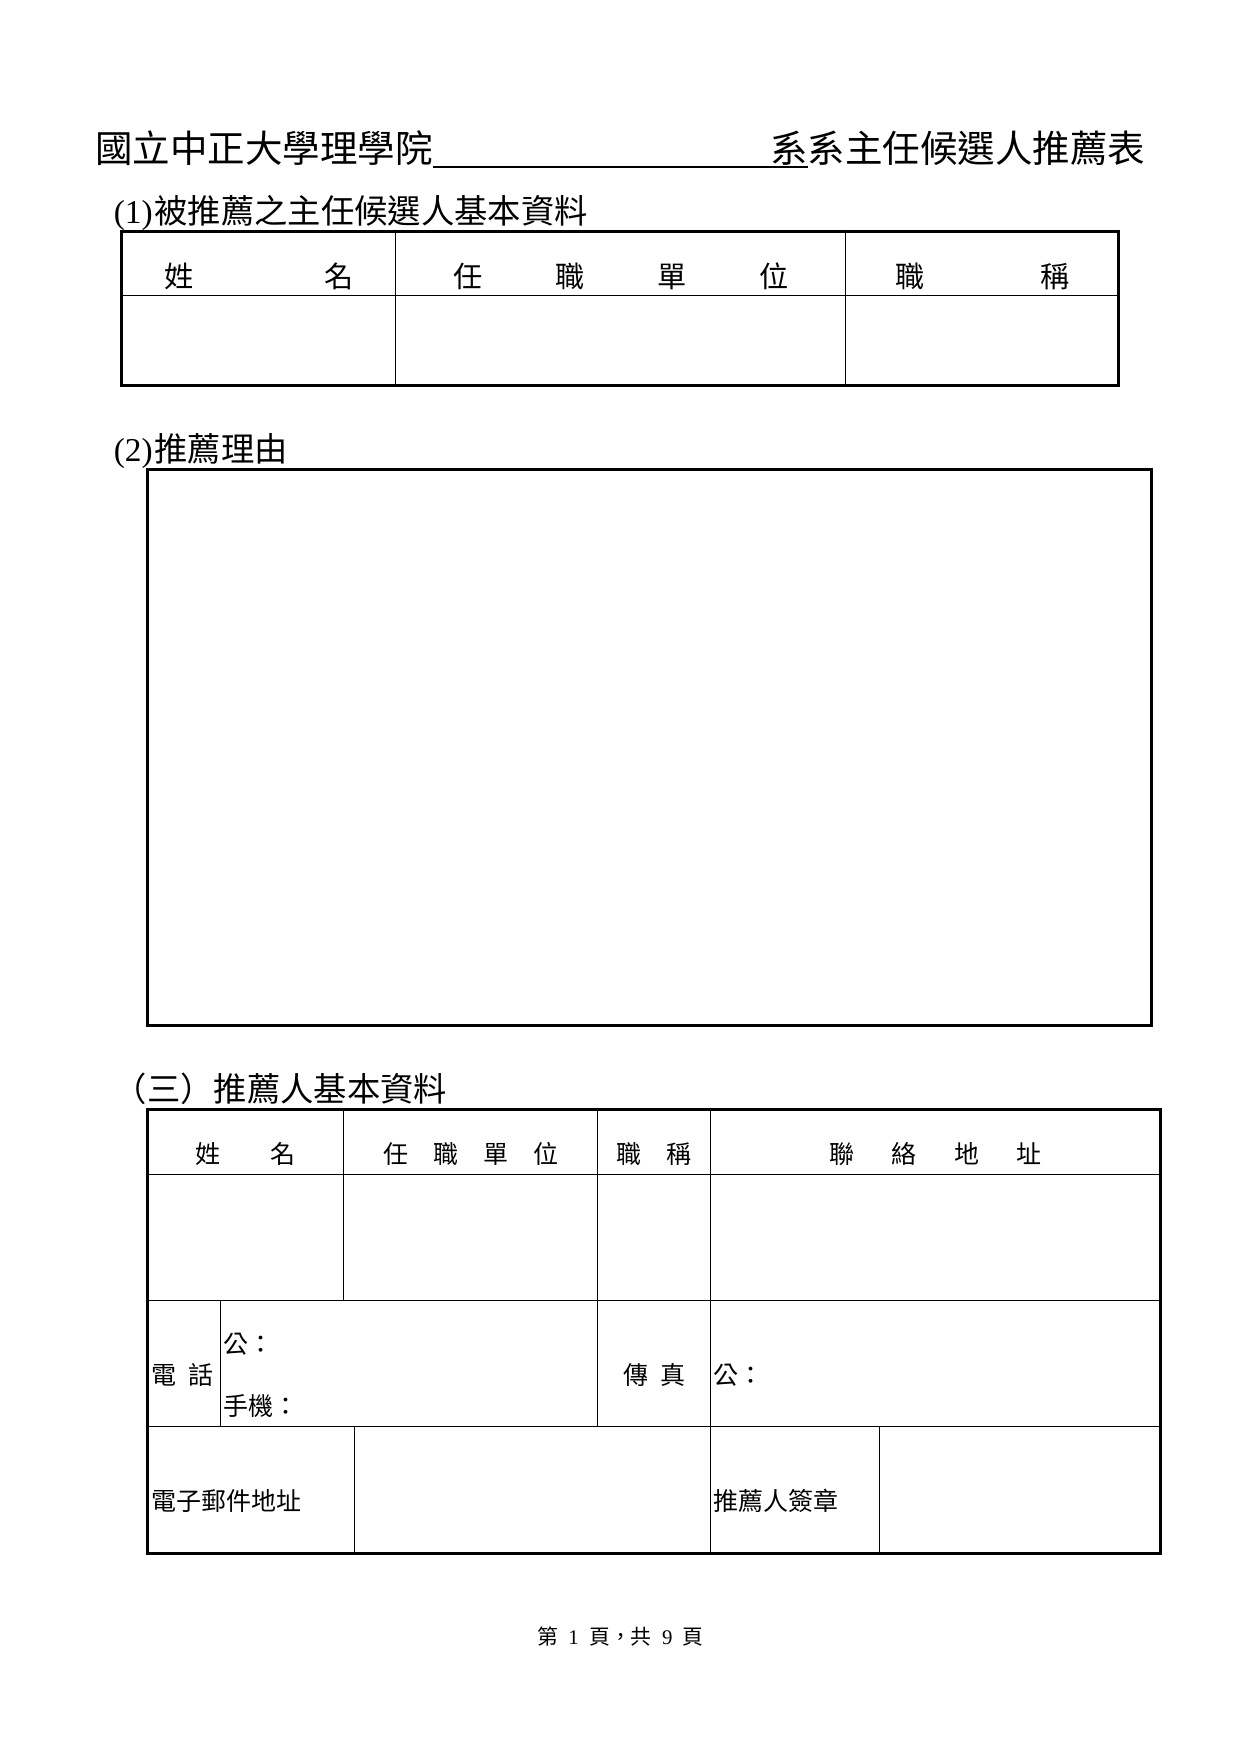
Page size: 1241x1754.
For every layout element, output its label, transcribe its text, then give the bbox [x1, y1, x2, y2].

table_cell [396, 296, 845, 384]
table_cell [598, 1175, 710, 1300]
table_cell [355, 1427, 710, 1552]
table_cell [846, 296, 1117, 384]
table_cell [149, 1175, 343, 1300]
table_cell [711, 1175, 1159, 1300]
table_header [149, 471, 1150, 1024]
table_header 職 稱 [846, 233, 1117, 295]
table_header 任 職 單 位 [396, 233, 845, 295]
table_header 任 職 單 位 [344, 1111, 597, 1174]
table_cell 推薦人簽章 [711, 1427, 879, 1552]
table_header 姓 名 [123, 233, 395, 295]
table_cell 電子郵件地址 [149, 1427, 354, 1552]
table_cell [123, 296, 395, 384]
table_header 姓 名 [149, 1111, 343, 1174]
table_cell 傳 真 [598, 1301, 710, 1426]
list 被推薦之主任候選人基本資料 [114, 167, 1152, 229]
table_header 聯 絡 地 址 [711, 1111, 1159, 1174]
table_header 職 稱 [598, 1111, 710, 1174]
table_cell [344, 1175, 597, 1300]
table_cell 公： [711, 1301, 1159, 1426]
table_cell 公： 手機： [221, 1301, 597, 1426]
text 國立中正大學理學院 系系主任候選人推薦表 [89, 104, 1152, 167]
list 推薦理由 [114, 406, 1152, 468]
table_cell [880, 1427, 1159, 1552]
text （三）推薦人基本資料 [114, 1046, 1152, 1108]
table_cell 電 話 [149, 1301, 220, 1426]
